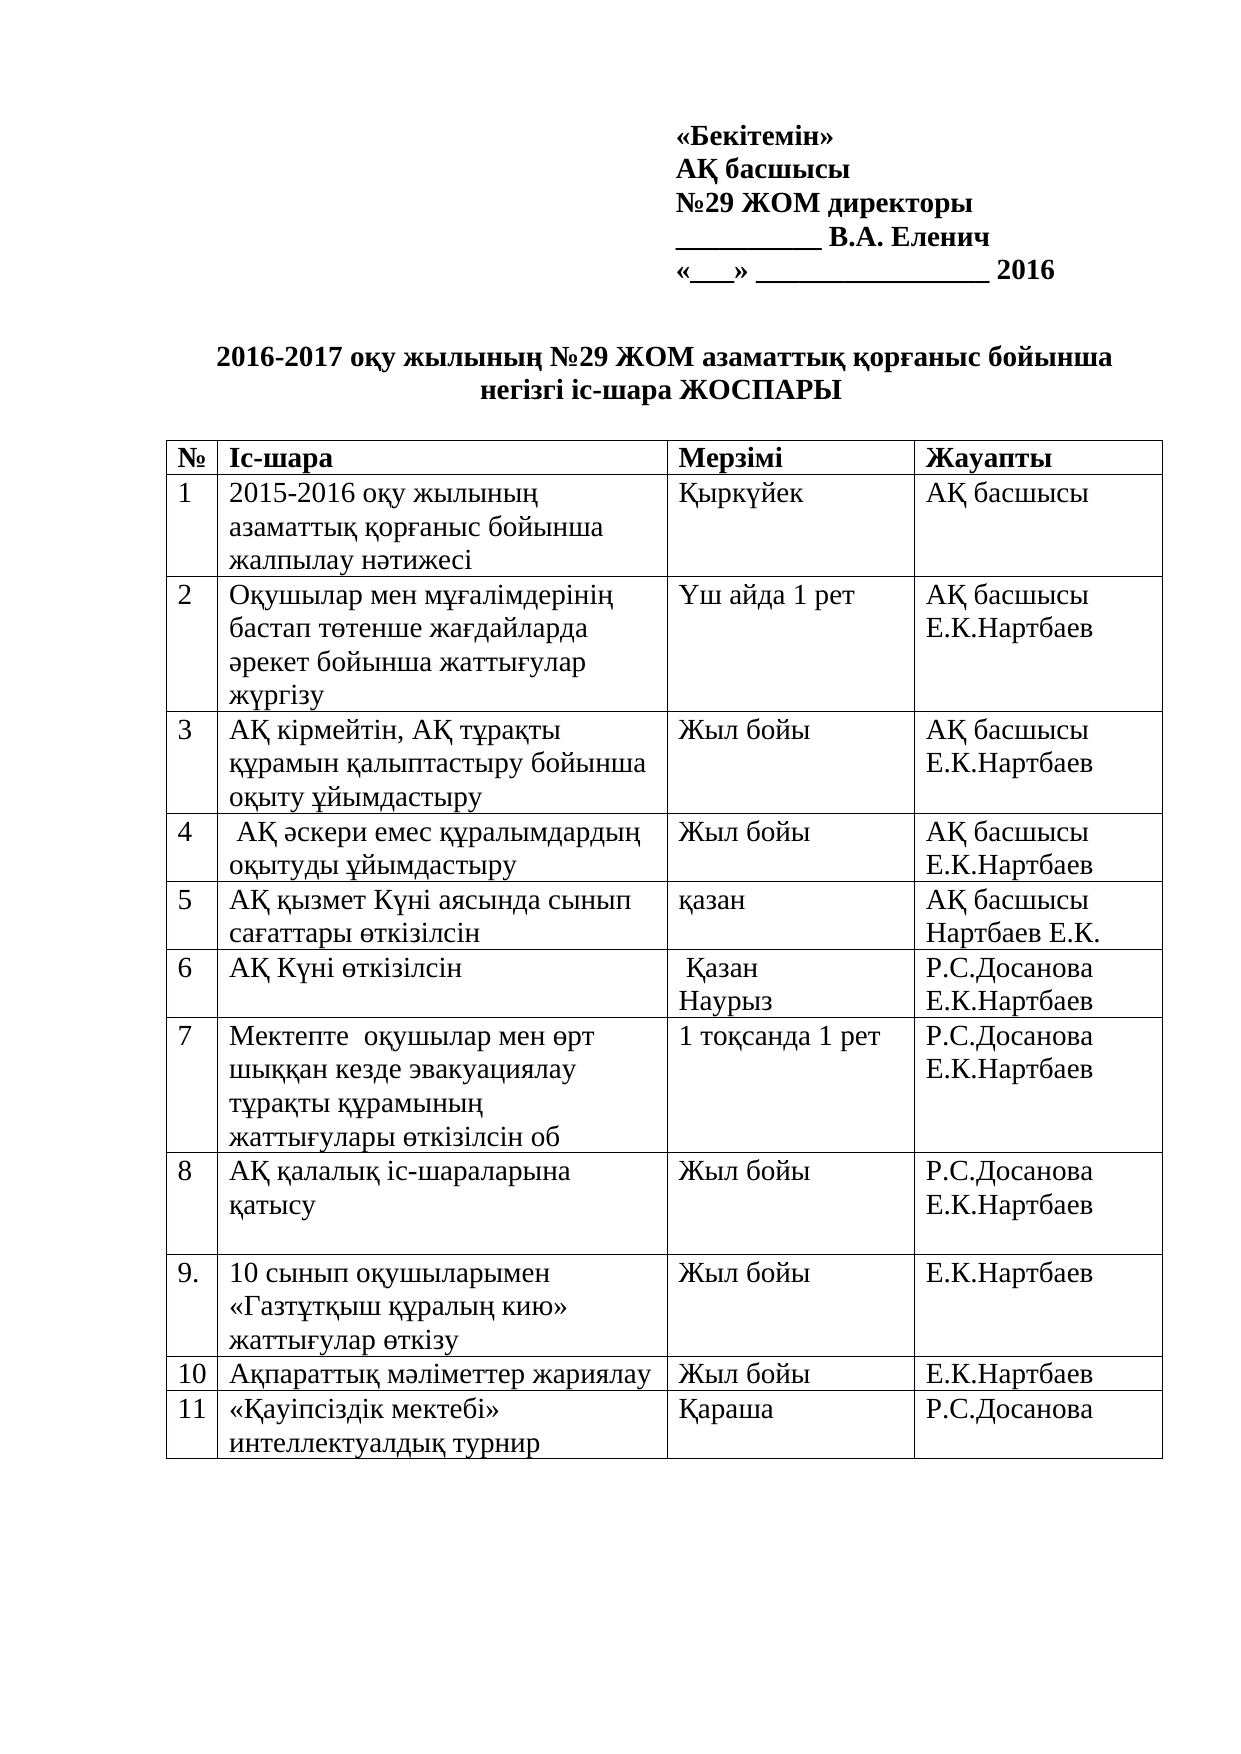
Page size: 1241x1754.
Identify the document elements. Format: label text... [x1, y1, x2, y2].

table_cell 1 тоқсанда 1 рет [668, 1018, 914, 1152]
table_cell АҚ басшысы Е.К.Нартбаев [915, 712, 1162, 813]
table_cell Ақпараттық мәліметтер жариялау [218, 1357, 667, 1390]
table_cell АҚ әскери емес құралымдардың оқытуды ұйымдастыру [218, 814, 667, 881]
table_cell 5 [167, 882, 217, 949]
table_cell АҚ басшысы Нартбаев Е.К. [915, 882, 1162, 949]
table_cell Е.К.Нартбаев [915, 1255, 1162, 1356]
table_cell АҚ басшысы Е.К.Нартбаев [915, 577, 1162, 711]
table_cell 10 [167, 1357, 217, 1390]
table_cell Оқушылар мен мұғалімдерінің бастап төтенше жағдайларда әрекет бойынша жаттығулар жүргізу [218, 577, 667, 711]
table_cell 2015-2016 оқу жылының азаматтық қорғаныс бойынша жалпылау нәтижесі [218, 475, 667, 576]
table_cell Жыл бойы [668, 1153, 914, 1254]
table_cell қазан [668, 882, 914, 949]
table_cell Р.С.Досанова Е.К.Нартбаев [915, 950, 1162, 1017]
table_cell Қазан Наурыз [668, 950, 914, 1017]
table_cell Р.С.Досанова Е.К.Нартбаев [915, 1153, 1162, 1254]
table_cell Жыл бойы [668, 1255, 914, 1356]
table_header № [167, 441, 217, 474]
table_header [166, 118, 664, 286]
table_header Іс-шара [218, 441, 667, 474]
table_cell АҚ қалалық іс-шараларына қатысу [218, 1153, 667, 1254]
table_cell АҚ қызмет Күні аясында сынып сағаттары өткізілсін [218, 882, 667, 949]
table_cell Қараша [668, 1391, 914, 1458]
table_cell Жыл бойы [668, 1357, 914, 1390]
table_cell 8 [167, 1153, 217, 1254]
table_cell «Қауіпсіздік мектебі» интеллектуалдық турнир [218, 1391, 667, 1458]
table_cell 1 [167, 475, 217, 576]
table_cell 10 сынып оқушыларымен «Газтұтқыш құралың кию» жаттығулар өткізу [218, 1255, 667, 1356]
table_cell 11 [167, 1391, 217, 1458]
table_cell Үш айда 1 рет [668, 577, 914, 711]
text 2016-2017 оқу жылының №29 ЖОМ азаматтық қорғаныс бойынша негізгі іс-шара ЖОСПАРЫ [177, 339, 1152, 406]
table_cell 9. [167, 1255, 217, 1356]
table_cell 3 [167, 712, 217, 813]
table_cell Р.С.Досанова Е.К.Нартбаев [915, 1018, 1162, 1152]
table_cell Жыл бойы [668, 712, 914, 813]
table_cell 4 [167, 814, 217, 881]
table_cell 6 [167, 950, 217, 1017]
table_cell АҚ кірмейтін, АҚ тұрақты құрамын қалыптастыру бойынша оқыту ұйымдастыру [218, 712, 667, 813]
table_header Мерзімі [668, 441, 914, 474]
table_cell АҚ басшысы Е.К.Нартбаев [915, 814, 1162, 881]
table_cell АҚ Күні өткізілсін [218, 950, 667, 1017]
table_header Жауапты [915, 441, 1162, 474]
table_header «Бекітемін» АҚ басшысы №29 ЖОМ директоры __________ В.А. Еленич «___» ________________ 2016 [664, 118, 1163, 286]
table_cell Е.К.Нартбаев [915, 1357, 1162, 1390]
table_cell Р.С.Досанова [915, 1391, 1162, 1458]
table_cell Мектепте оқушылар мен өрт шыққан кезде эвакуациялау тұрақты құрамының жаттығулары өткізілсін об [218, 1018, 667, 1152]
table_cell 7 [167, 1018, 217, 1152]
table_cell Қыркүйек [668, 475, 914, 576]
table_cell 2 [167, 577, 217, 711]
table_cell АҚ басшысы [915, 475, 1162, 576]
table_cell Жыл бойы [668, 814, 914, 881]
